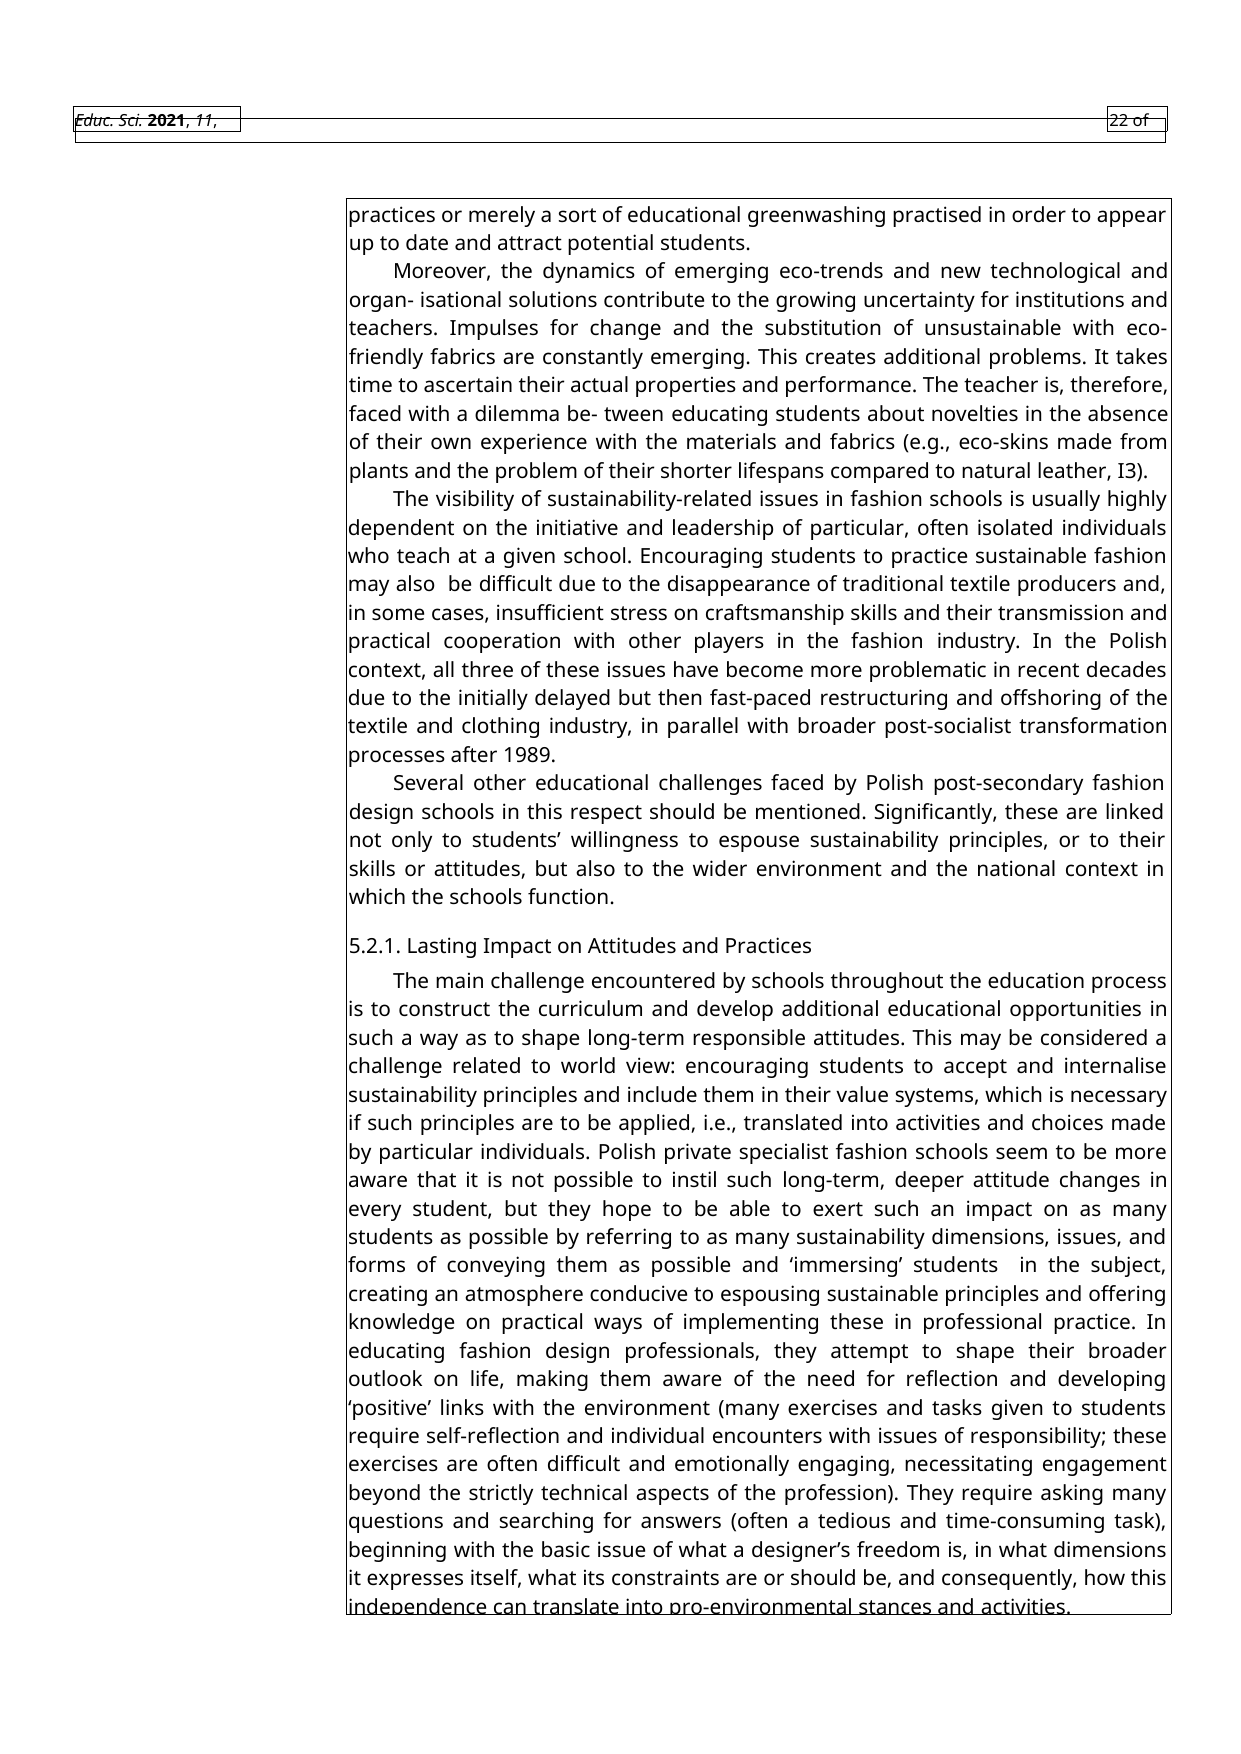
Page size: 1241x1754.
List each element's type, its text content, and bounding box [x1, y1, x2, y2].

text The visibility of sustainability-related issues in fashion schools is usually highly dependent on the initiative and leadership of particular, often isolated individuals who teach at a given school. Encouraging students to practice sustainable fashion may also be difficult due to the disappearance of traditional textile producers and, in some cases, insufficient stress on craftsmanship skills and their transmission and practical cooperation with other players in the fashion industry. In the Polish context, all three of these issues have become more problematic in recent decades due to the initially delayed but then fast-paced restructuring and offshoring of the textile and clothing industry, in parallel with broader post-socialist transformation processes after 1989. [348, 484, 1168, 768]
text practices or merely a sort of educational greenwashing practised in order to appear up to date and attract potential students. [348, 200, 1169, 257]
text Several other educational challenges faced by Polish post-secondary fashion design schools in this respect should be mentioned. Significantly, these are linked not only to students’ willingness to espouse sustainability principles, or to their skills or attitudes, but also to the wider environment and the national context in which the schools function. [348, 768, 1165, 911]
text Educ. Sci. 2021, 11, 531 [76, 119, 240, 131]
text Educ. Sci. 2021, 11, 531 [74, 108, 240, 131]
text 22 of 30 [1109, 108, 1167, 131]
text 5.2.1. Lasting Impact on Attitudes and Practices [348, 931, 1171, 960]
text The main challenge encountered by schools throughout the education process is to construct the curriculum and develop additional educational opportunities in such a way as to shape long-term responsible attitudes. This may be considered a challenge related to world view: encouraging students to accept and internalise sustainability principles and include them in their value systems, which is necessary if such principles are to be applied, i.e., translated into activities and choices made by particular individuals. Polish private specialist fashion schools seem to be more aware that it is not possible to instil such long-term, deeper attitude changes in every student, but they hope to be able to exert such an impact on as many students as possible by referring to as many sustainability dimensions, issues, and forms of conveying them as possible and ‘immersing’ students in the subject, creating an atmosphere conducive to espousing sustainable principles and offering knowledge on practical ways of implementing these in professional practice. In educating fashion design professionals, they attempt to shape their broader outlook on life, making them aware of the need for reflection and developing ‘positive’ links with the environment (many exercises and tasks given to students require self-reflection and individual encounters with issues of responsibility; these exercises are often difficult and emotionally engaging, necessitating engagement beyond the strictly technical aspects of the profession). They require asking many questions and searching for answers (often a tedious and time-consuming task), beginning with the basic issue of what a designer’s freedom is, in what dimensions it expresses itself, what its constraints are or should be, and consequently, how this independence can translate into pro-environmental stances and activities. [348, 966, 1168, 1614]
text 22 of 30 [1109, 119, 1165, 131]
text Moreover, the dynamics of emerging eco-trends and new technological and organ- isational solutions contribute to the growing uncertainty for institutions and teachers. Impulses for change and the substitution of unsustainable with eco-friendly fabrics are constantly emerging. This creates additional problems. It takes time to ascertain their actual properties and performance. The teacher is, therefore, faced with a dilemma be- tween educating students about novelties in the absence of their own experience with the materials and fabrics (e.g., eco-skins made from plants and the problem of their shorter lifespans compared to natural leather, I3). [348, 257, 1169, 484]
